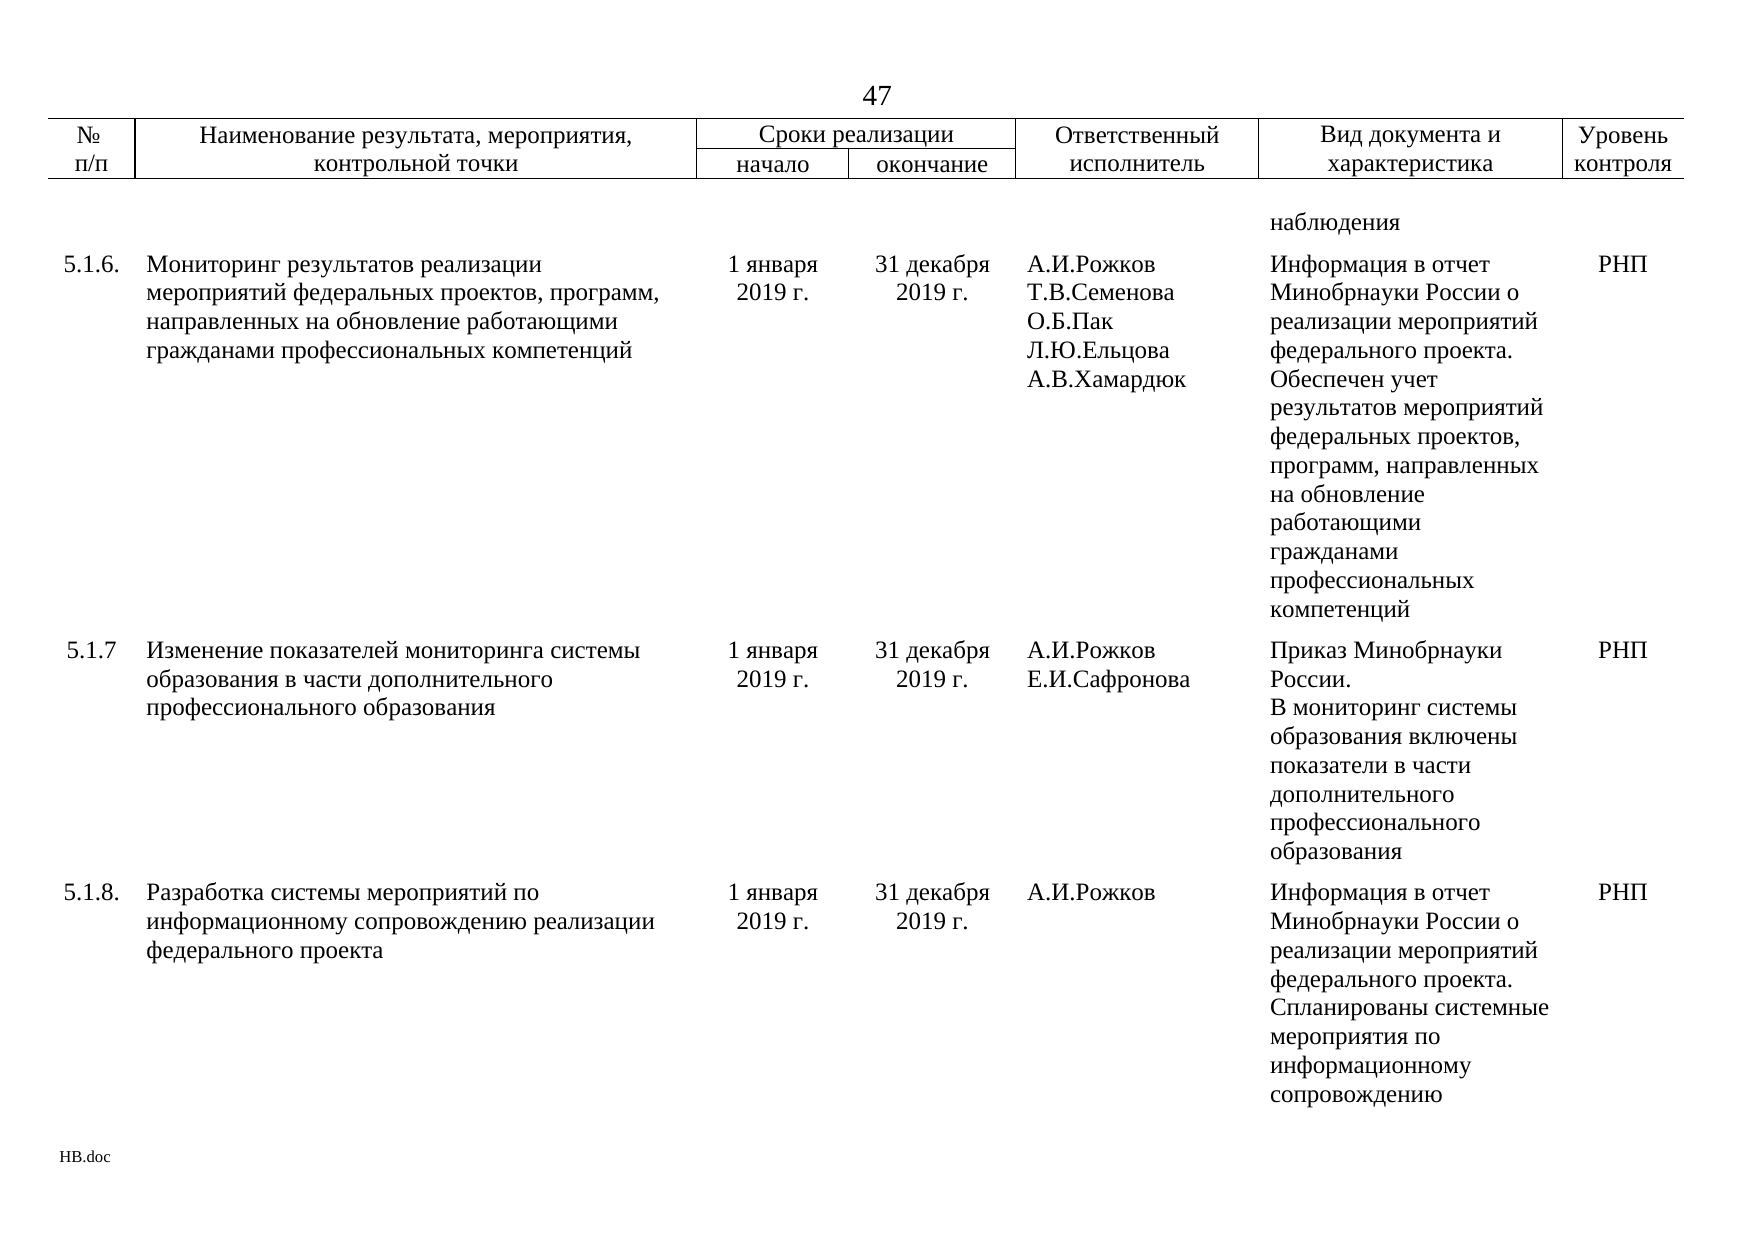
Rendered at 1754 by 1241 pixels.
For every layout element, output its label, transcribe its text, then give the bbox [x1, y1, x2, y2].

table_header № п/п [48, 119, 134, 178]
table_cell 5.1.7 [48, 635, 135, 877]
table_cell А.И.Рожков [1016, 878, 1258, 1107]
table_cell 31 декабря 2019 г. [849, 249, 1016, 635]
table_cell наблюдения [1259, 208, 1562, 249]
table_cell 31 декабря 2019 г. [849, 878, 1016, 1107]
table_cell 1 января 2019 г. [697, 878, 849, 1107]
table_cell [48, 179, 135, 207]
table_cell [48, 208, 135, 249]
table_cell РНП [1562, 878, 1684, 1107]
table_cell начало [697, 149, 848, 178]
table_cell 1 января 2019 г. [697, 249, 849, 635]
table_cell А.И.Рожков Е.И.Сафронова [1016, 635, 1258, 877]
table_cell [849, 208, 1016, 249]
table_cell РНП [1562, 635, 1684, 877]
table_cell [1562, 208, 1684, 249]
table_cell [1562, 179, 1684, 207]
table_header Уровень контроля [1563, 119, 1684, 178]
table_cell окончание [849, 149, 1015, 178]
table_cell РНП [1562, 249, 1684, 635]
table_header Наименование результата, мероприятия, контрольной точки [136, 119, 696, 178]
table_cell Информация в отчет Минобрнауки России о реализации мероприятий федерального проекта. Обеспечен учет результатов мероприятий федеральных проектов, программ, направленных на обновление работающими гражданами профессиональных компетенций [1259, 249, 1562, 635]
table_cell 5.1.8. [48, 878, 135, 1107]
table_cell А.И.Рожков Т.В.Семенова О.Б.Пак Л.Ю.Ельцова А.В.Хамардюк [1016, 249, 1258, 635]
table_cell [849, 179, 1016, 207]
table_cell Разработка системы мероприятий по информационному сопровождению реализации федерального проекта [135, 878, 697, 1107]
table_cell Информация в отчет Минобрнауки России о реализации мероприятий федерального проекта. Спланированы системные мероприятия по информационному сопровождению [1259, 878, 1562, 1107]
table_cell [1259, 179, 1562, 207]
table_header Вид документа и характеристика результата [1259, 119, 1562, 178]
table_cell 1 января 2019 г. [697, 635, 849, 877]
table_cell [135, 179, 697, 207]
table_cell [1016, 208, 1258, 249]
table_cell Мониторинг результатов реализации мероприятий федеральных проектов, программ, направленных на обновление работающими гражданами профессиональных компетенций [135, 249, 697, 635]
table_cell 31 декабря 2019 г. [849, 635, 1016, 877]
table_cell [1016, 179, 1258, 207]
table_cell [135, 208, 697, 249]
table_cell 5.1.6. [48, 249, 135, 635]
table_cell [697, 179, 849, 207]
table_cell [697, 208, 849, 249]
table_header Ответственный исполнитель [1016, 119, 1258, 178]
table_header Сроки реализации [697, 119, 1015, 148]
table_cell Приказ Минобрнауки России. В мониторинг системы образования включены показатели в части дополнительного профессионального образования [1259, 635, 1562, 877]
table_cell Изменение показателей мониторинга системы образования в части дополнительного профессионального образования [135, 635, 697, 877]
